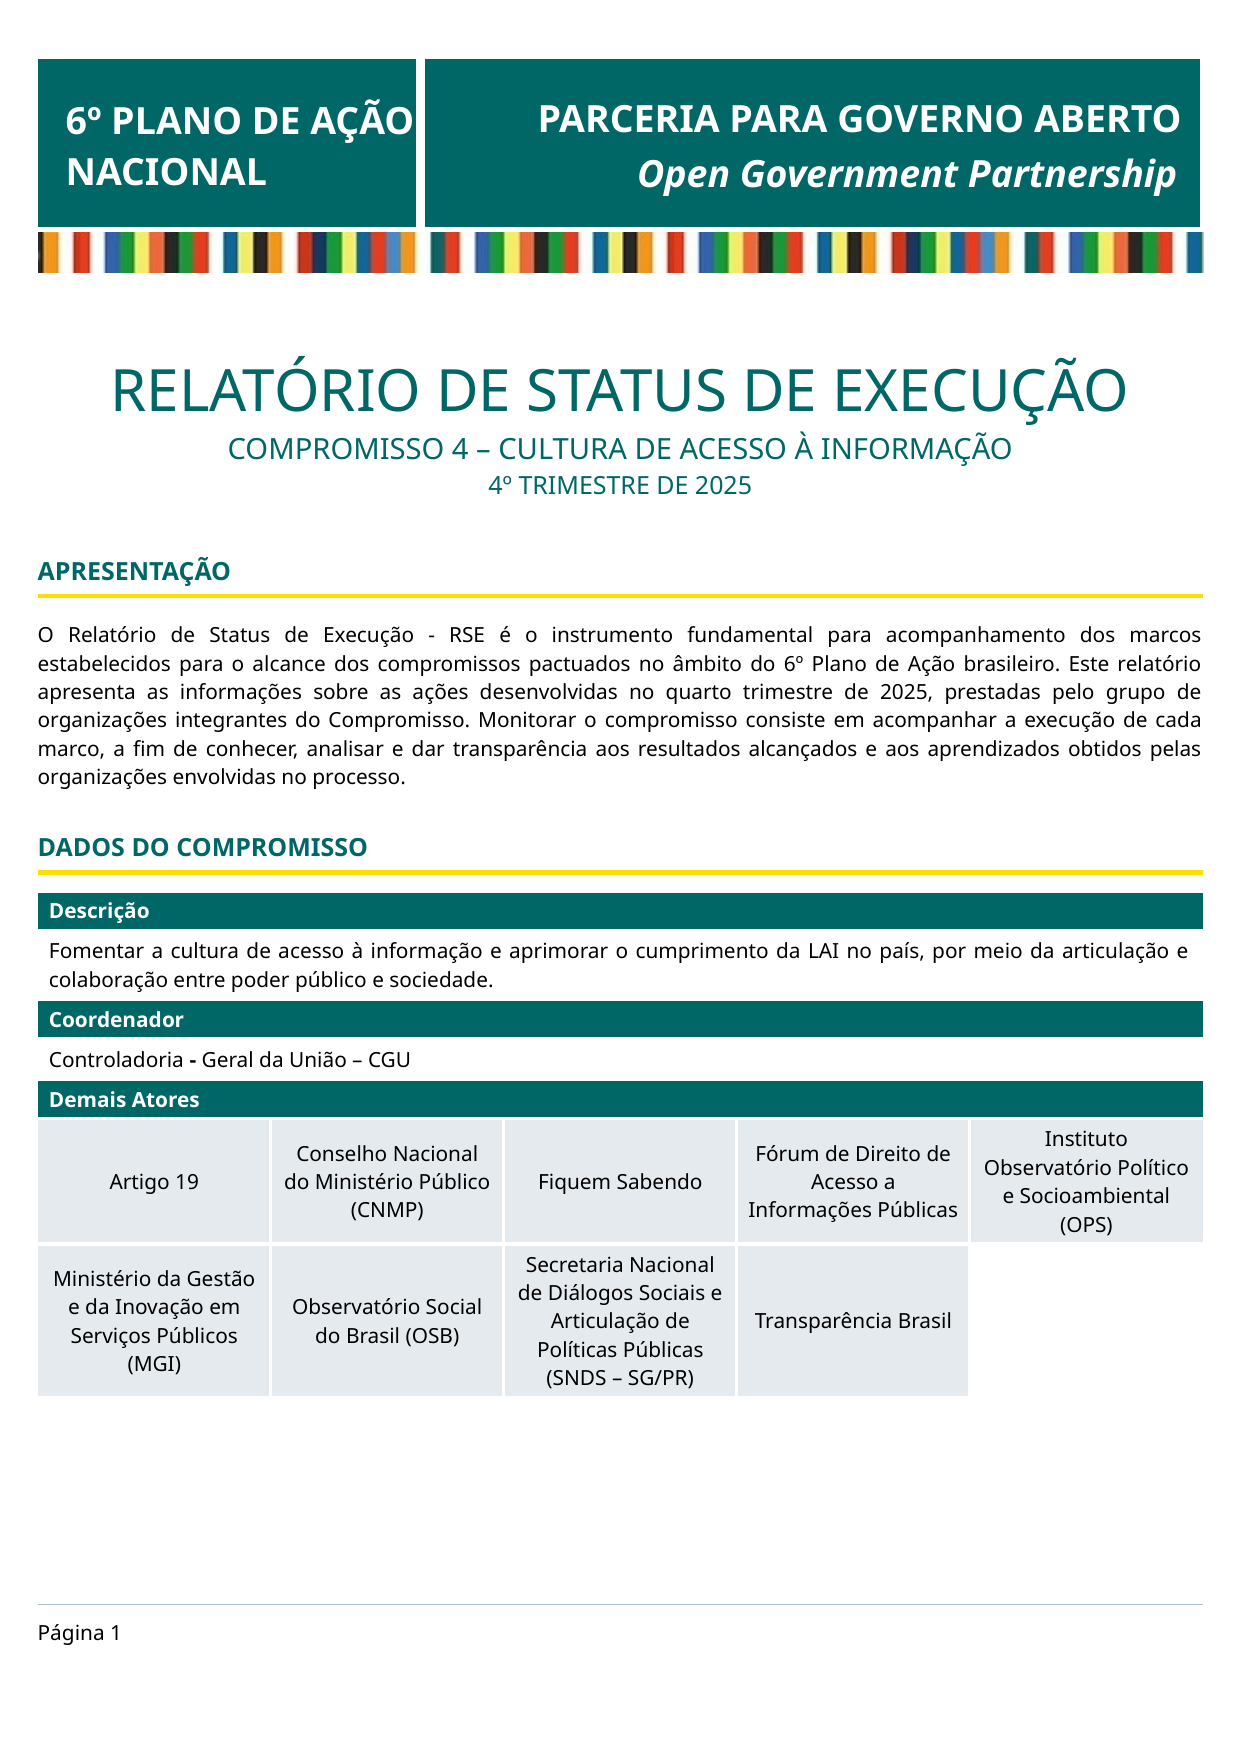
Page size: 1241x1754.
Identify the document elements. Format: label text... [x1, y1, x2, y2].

table_header [1182, 59, 1200, 227]
text O Relatório de Status de Execução - RSE é o instrumento fundamental para acompanhamento dos marcos estabelecidos para o alcance dos compromissos pactuados no âmbito do 6º Plano de Ação brasileiro. Este relatório apresenta as informações sobre as ações desenvolvidas no quarto trimestre de 2025, prestadas pelo grupo de organizações integrantes do Compromisso. Monitorar o compromisso consiste em acompanhar a execução de cada marco, a fim de conhecer, analisar e dar transparência aos resultados alcançados e aos aprendizados obtidos pelas organizações envolvidas no processo. [37, 620, 1203, 791]
table_cell Controladoria - Geral da União – CGU [38, 1041, 1203, 1077]
table_cell Fórum de Direito de Acesso a Informações Públicas [738, 1120, 968, 1242]
table_cell Secretaria Nacional de Diálogos Sociais e Articulação de Políticas Públicas (SNDS – SG/PR) [505, 1246, 735, 1396]
table_cell Conselho Nacional do Ministério Público (CNMP) [272, 1120, 502, 1242]
table_cell RELATÓRIO DE STATUS DE EXECUÇÃO Compromisso 4 – Cultura de acesso à informação 4º TRIMESTRE DE 2025 [38, 273, 1203, 518]
table_header [38, 59, 65, 227]
table_cell Fomentar a cultura de acesso à informação e aprimorar o cumprimento da LAI no país, por meio da articulação e colaboração entre poder público e sociedade. [38, 933, 1203, 998]
table_cell Coordenador [38, 1001, 1203, 1037]
table_cell Transparência Brasil [738, 1246, 968, 1396]
table_cell [38, 598, 1203, 616]
table_cell [38, 228, 1203, 232]
table_header Descrição [38, 893, 1203, 929]
table_cell Observatório Social do Brasil (OSB) [272, 1246, 502, 1396]
table_cell Fiquem Sabendo [505, 1120, 735, 1242]
table_cell Instituto Observatório Político e Socioambiental (OPS) [971, 1120, 1203, 1242]
table_cell Artigo 19 [38, 1120, 269, 1242]
table_header APRESENTAÇÃO [38, 519, 1203, 593]
table_header PARCERIA PARA GOVERNO ABERTO Open Government Partnership [425, 59, 1182, 227]
table_cell Ministério da Gestão e da Inovação em Serviços Públicos (MGI) [38, 1246, 269, 1396]
table_cell [38, 875, 1203, 892]
table_header dados do compromisso [38, 795, 1203, 870]
table_header 6º PLANO DE AÇÃO NACIONAL [65, 59, 416, 227]
table_cell [971, 1246, 1203, 1396]
table_cell Demais Atores [38, 1081, 1203, 1117]
